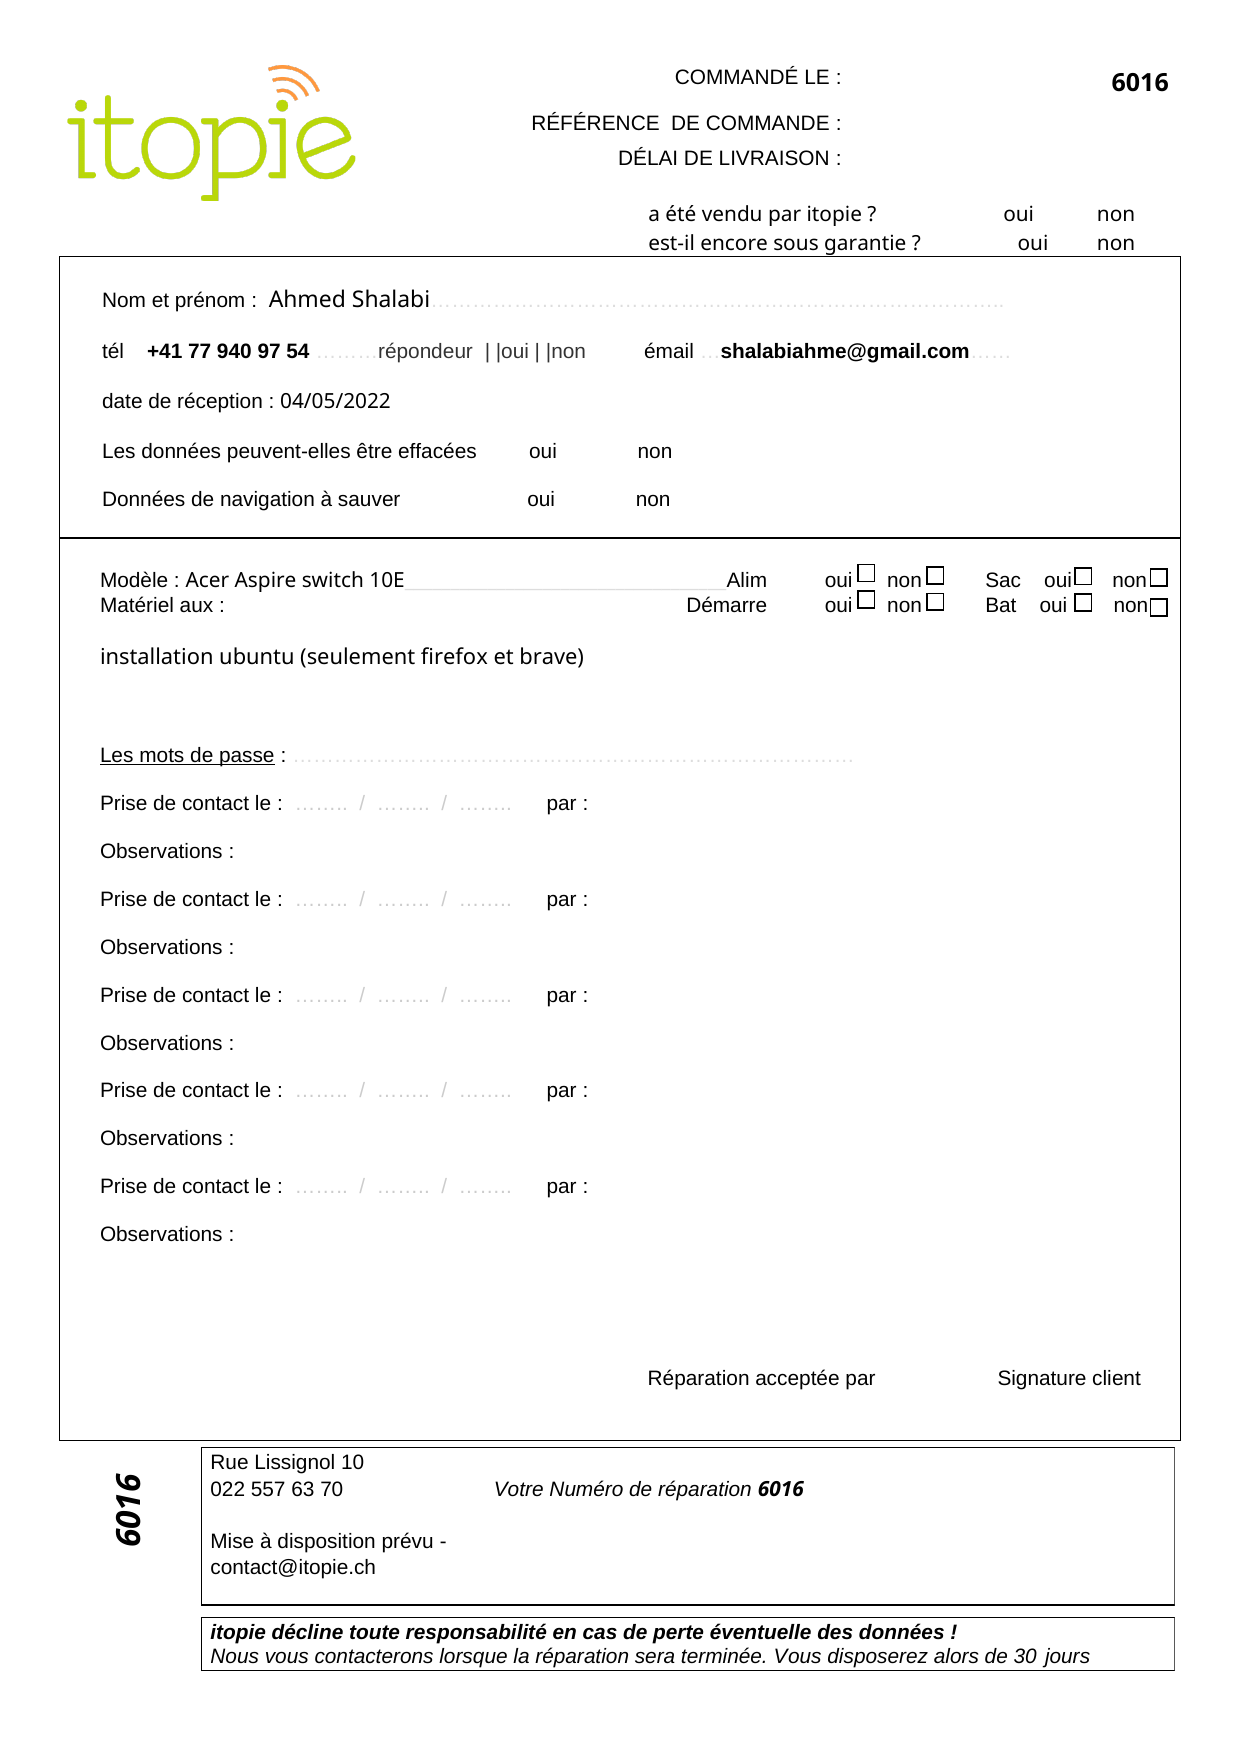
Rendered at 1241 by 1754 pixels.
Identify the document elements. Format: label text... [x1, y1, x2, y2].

table_header 6016 [847, 59, 1180, 104]
table_header COMMANDÉ LE : [490, 59, 847, 104]
text Observations : [60, 1027, 1180, 1054]
text Modèle : Acer Aspire switch 10E Alim oui non Sac oui non [879, 562, 925, 590]
text Prise de contact le : …….. / …….. / …….. par : [60, 1171, 1180, 1198]
text Nom et prénom : Ahmed Shalabi……………………………………………………………………….. [60, 280, 1180, 314]
table_cell [847, 105, 1180, 140]
table_header Rue Lissignol 10 022 557 63 70 Votre Numéro de réparation 6016 Mise à disposition prévu - contact@itopie.ch [195, 1441, 1180, 1611]
text Modèle : Acer Aspire switch 10E Alim oui non Sac oui non [60, 562, 856, 590]
text installation ubuntu (seulement firefox et brave) [60, 638, 1180, 671]
table_cell DÉLAI DE LIVRAISON : [490, 140, 847, 175]
table_cell itopie décline toute responsabilité en cas de perte éventuelle des données ! Nous vous contacterons lorsque la réparation sera terminée. Vous disposerez alors de 30 jours [195, 1611, 1180, 1677]
text Prise de contact le : …….. / …….. / …….. par : [60, 1075, 1180, 1102]
text Modèle : Acer Aspire switch 10E Alim oui non Sac oui non [948, 562, 1180, 590]
text Observations : [60, 1219, 1180, 1246]
text est-il encore sous garantie ? oui non [59, 228, 1181, 256]
text tél +41 77 940 97 54 ………répondeur | |oui | |non émail …shalabiahme@gmail.com…… [60, 335, 1180, 362]
text Les mots de passe : ……………………………………………………………………… [60, 740, 1180, 767]
text a été vendu par itopie ? oui non [59, 199, 1181, 228]
picture [67, 65, 356, 201]
text Données de navigation à sauver oui non [60, 484, 1180, 511]
text Réparation acceptée par Signature client [60, 1363, 1180, 1390]
text date de réception : 04/05/2022 [60, 383, 1180, 415]
text Observations : [60, 931, 1180, 958]
text Matériel aux : Démarre oui non Bat oui non [60, 590, 1180, 617]
table_header 6016 [59, 1441, 195, 1677]
text Prise de contact le : …….. / …….. / …….. par : [60, 788, 1180, 815]
text Les données peuvent-elles être effacées oui non [60, 436, 1180, 463]
table_cell RÉFÉRENCE DE COMMANDE : [490, 105, 847, 140]
table_cell [847, 140, 1180, 175]
text Observations : [60, 1123, 1180, 1150]
text Observations : [60, 836, 1180, 863]
text Prise de contact le : …….. / …….. / …….. par : [60, 979, 1180, 1006]
text Prise de contact le : …….. / …….. / …….. par : [60, 883, 1180, 911]
